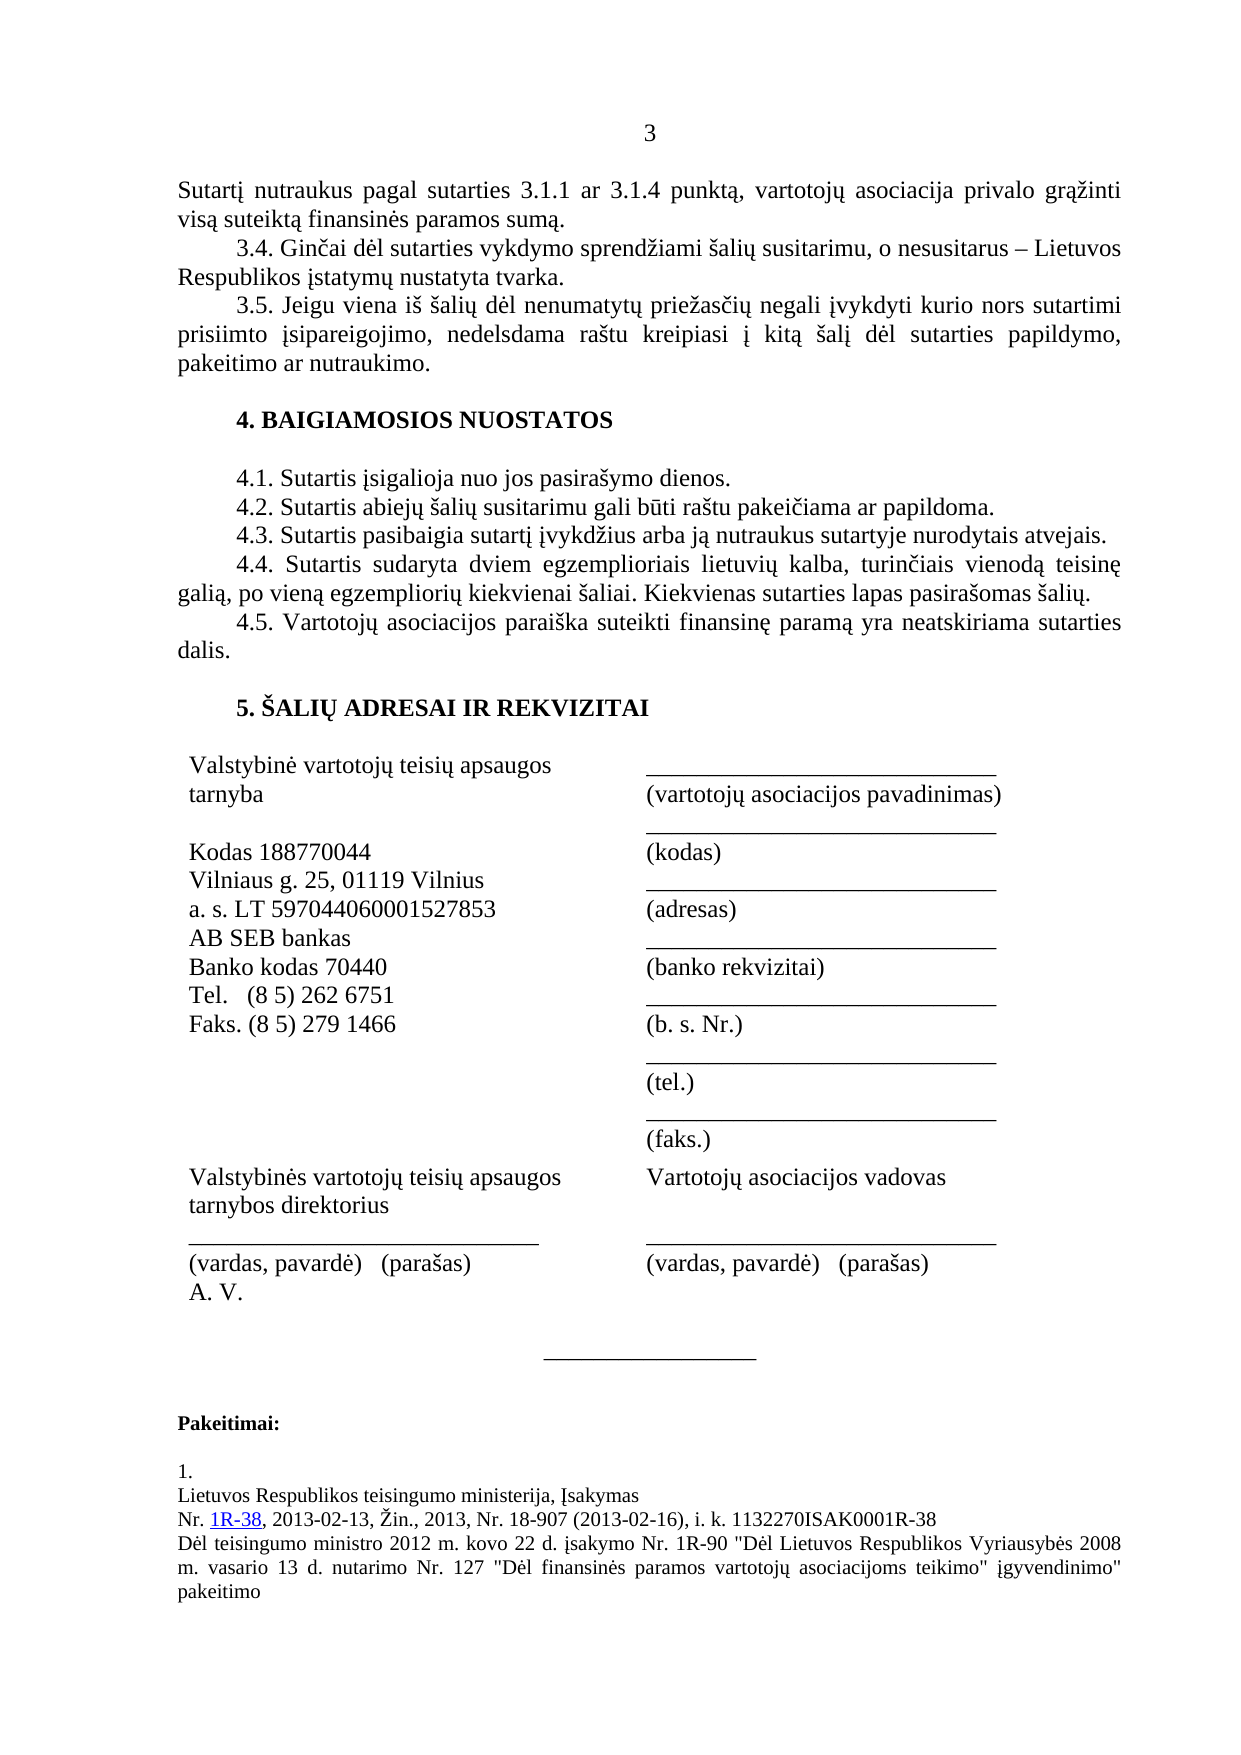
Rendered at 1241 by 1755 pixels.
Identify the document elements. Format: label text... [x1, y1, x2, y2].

text Pakeitimai: [177, 1411, 1122, 1435]
text 3.4. Ginčai dėl sutarties vykdymo sprendžiami šalių susitarimu, o nesusitarus – Lietuvos Respublikos įstatymų nustatyta tvarka. [177, 233, 1122, 291]
table_header ____________________________ (vartotojų asociacijos pavadinimas) ____________________________ (kodas) ____________________________ (adresas) ____________________________ (banko rekvizitai) ____________________________ (b. s. Nr.) ____________________________ (tel.) ____________________________ (faks.) [635, 751, 1122, 1162]
table_header Valstybinė vartotojų teisių apsaugos tarnyba Kodas 188770044 Vilniaus g. 25, 01119 Vilnius a. s. LT 597044060001527853 AB SEB bankas Banko kodas 70440 Tel. (8 5) 262 6751 Faks. (8 5) 279 1466 [177, 751, 635, 1162]
text Nr. 1R-38, 2013-02-13, Žin., 2013, Nr. 18-907 (2013-02-16), i. k. 1132270ISAK0001R-38 [177, 1507, 1122, 1531]
text 4.4. Sutartis sudaryta dviem egzemplioriais lietuvių kalba, turinčiais vienodą teisinę galią, po vieną egzempliorių kiekvienai šaliai. Kiekvienas sutarties lapas pasirašomas šalių. [177, 549, 1122, 607]
text 5. šalių adresai ir rekvizitai [177, 693, 1122, 722]
text 3.5. Jeigu viena iš šalių dėl nenumatytų priežasčių negali įvykdyti kurio nors sutartimi prisiimto įsipareigojimo, nedelsdama raštu kreipiasi į kitą šalį dėl sutarties papildymo, pakeitimo ar nutraukimo. [177, 291, 1122, 377]
text Dėl teisingumo ministro 2012 m. kovo 22 d. įsakymo Nr. 1R-90 "Dėl Lietuvos Respublikos Vyriausybės 2008 m. vasario 13 d. nutarimo Nr. 127 "Dėl finansinės paramos vartotojų asociacijoms teikimo" įgyvendinimo" pakeitimo [177, 1531, 1122, 1603]
text Sutartį nutraukus pagal sutarties 3.1.1 ar 3.1.4 punktą, vartotojų asociacija privalo grąžinti visą suteiktą finansinės paramos sumą. [177, 176, 1122, 233]
text 4.2. Sutartis abiejų šalių susitarimu gali būti raštu pakeičiama ar papildoma. [177, 492, 1122, 521]
table_cell Valstybinės vartotojų teisių apsaugos tarnybos direktorius ____________________________ (vardas, pavardė) (parašas) A. V. [177, 1162, 635, 1305]
table_cell Vartotojų asociacijos vadovas ____________________________ (vardas, pavardė) (parašas) [635, 1162, 1122, 1305]
text 4.1. Sutartis įsigalioja nuo jos pasirašymo dienos. [177, 463, 1122, 492]
text 4.5. Vartotojų asociacijos paraiška suteikti finansinę paramą yra neatskiriama sutarties dalis. [177, 607, 1122, 664]
text 4.3. Sutartis pasibaigia sutartį įvykdžius arba ją nutraukus sutartyje nurodytais atvejais. [177, 521, 1122, 549]
text Lietuvos Respublikos teisingumo ministerija, Įsakymas [177, 1483, 1122, 1507]
text 4. baigiamosios nuostatos [177, 406, 1122, 434]
text 1. [177, 1459, 1122, 1483]
text _________________ [177, 1334, 1122, 1363]
